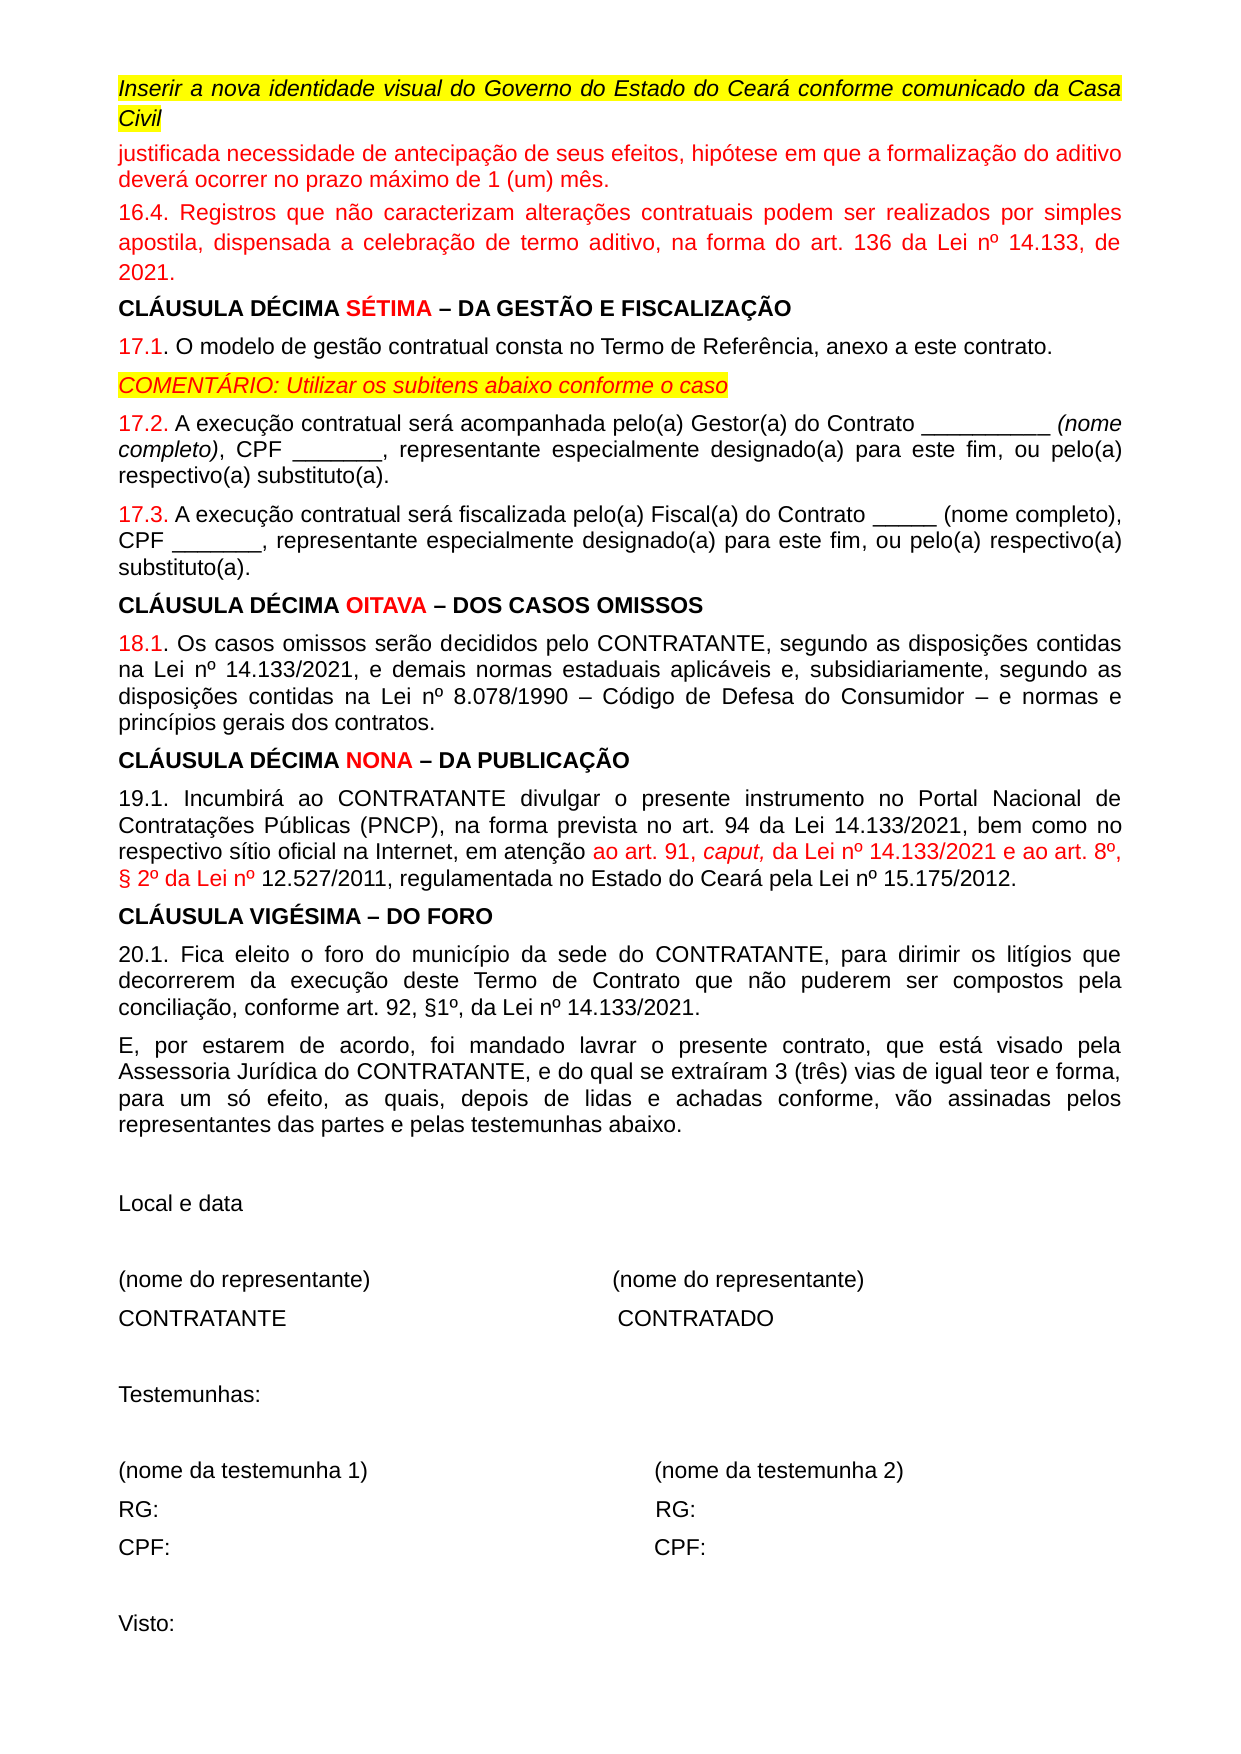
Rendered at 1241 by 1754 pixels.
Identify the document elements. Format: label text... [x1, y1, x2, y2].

text CLÁUSULA DÉCIMA NONA – DA PUBLICAÇÃO [118, 747, 1122, 773]
text 19.1. Incumbirá ao CONTRATANTE divulgar o presente instrumento no Portal Nacional de Contratações Públicas (PNCP), na forma prevista no art. 94 da Lei 14.133/2021, bem como no respectivo sítio oficial na Internet, em atenção ao art. 91, caput, da Lei nº 14.133/2021 e ao art. 8º, § 2º da Lei nº 12.527/2011, regulamentada no Estado do Ceará pela Lei nº 15.175/2012. [118, 785, 1122, 891]
text CLÁUSULA DÉCIMA OITAVA – DOS CASOS OMISSOS [118, 592, 1122, 618]
text Local e data [118, 1190, 1122, 1216]
text 16.4. Registros que não caracterizam alterações contratuais podem ser realizados por simples apostila, dispensada a celebração de termo aditivo, na forma do art. 136 da Lei nº 14.133, de 2021. [118, 198, 1122, 285]
text CLÁUSULA VIGÉSIMA – DO FORO [118, 903, 1122, 929]
text Testemunhas: [118, 1381, 1122, 1407]
text (nome da testemunha 1) (nome da testemunha 2) [118, 1457, 1122, 1484]
text 17.1. O modelo de gestão contratual consta no Termo de Referência, anexo a este contrato. [118, 333, 1122, 360]
text CPF: CPF: [118, 1534, 1122, 1560]
text RG: RG: [118, 1496, 1122, 1522]
text 17.2. A execução contratual será acompanhada pelo(a) Gestor(a) do Contrato __________ (nome completo), CPF _______, representante especialmente designado(a) para este fim, ou pelo(a) respectivo(a) substituto(a). [118, 410, 1122, 489]
text 17.3. A execução contratual será fiscalizada pelo(a) Fiscal(a) do Contrato _____ (nome completo), CPF _______, representante especialmente designado(a) para este fim, ou pelo(a) respectivo(a) substituto(a). [118, 501, 1122, 580]
text CLÁUSULA DÉCIMA SÉTIMA – DA GESTÃO E FISCALIZAÇÃO [118, 295, 1122, 321]
text justificada necessidade de antecipação de seus efeitos, hipótese em que a formalização do aditivo deverá ocorrer no prazo máximo de 1 (um) mês. [118, 140, 1122, 193]
text COMENTÁRIO: Utilizar os subitens abaixo conforme o caso [118, 372, 1122, 398]
text Visto: [118, 1610, 1122, 1637]
text (nome do representante) (nome do representante) [118, 1266, 1122, 1293]
text CONTRATANTE CONTRATADO [118, 1304, 1122, 1331]
text E, por estarem de acordo, foi mandado lavrar o presente contrato, que está visado pela Assessoria Jurídica do CONTRATANTE, e do qual se extraíram 3 (três) vias de igual teor e forma, para um só efeito, as quais, depois de lidas e achadas conforme, vão assinadas pelos representantes das partes e pelas testemunhas abaixo. [118, 1032, 1122, 1137]
text 20.1. Fica eleito o foro do município da sede do CONTRATANTE, para dirimir os litígios que decorrerem da execução deste Termo de Contrato que não puderem ser compostos pela conciliação, conforme art. 92, §1º, da Lei nº 14.133/2021. [118, 941, 1122, 1020]
text 18.1. Os casos omissos serão decididos pelo CONTRATANTE, segundo as disposições contidas na Lei nº 14.133/2021, e demais normas estaduais aplicáveis e, subsidiariamente, segundo as disposições contidas na Lei nº 8.078/1990 – Código de Defesa do Consumidor – e normas e princípios gerais dos contratos. [118, 630, 1122, 735]
